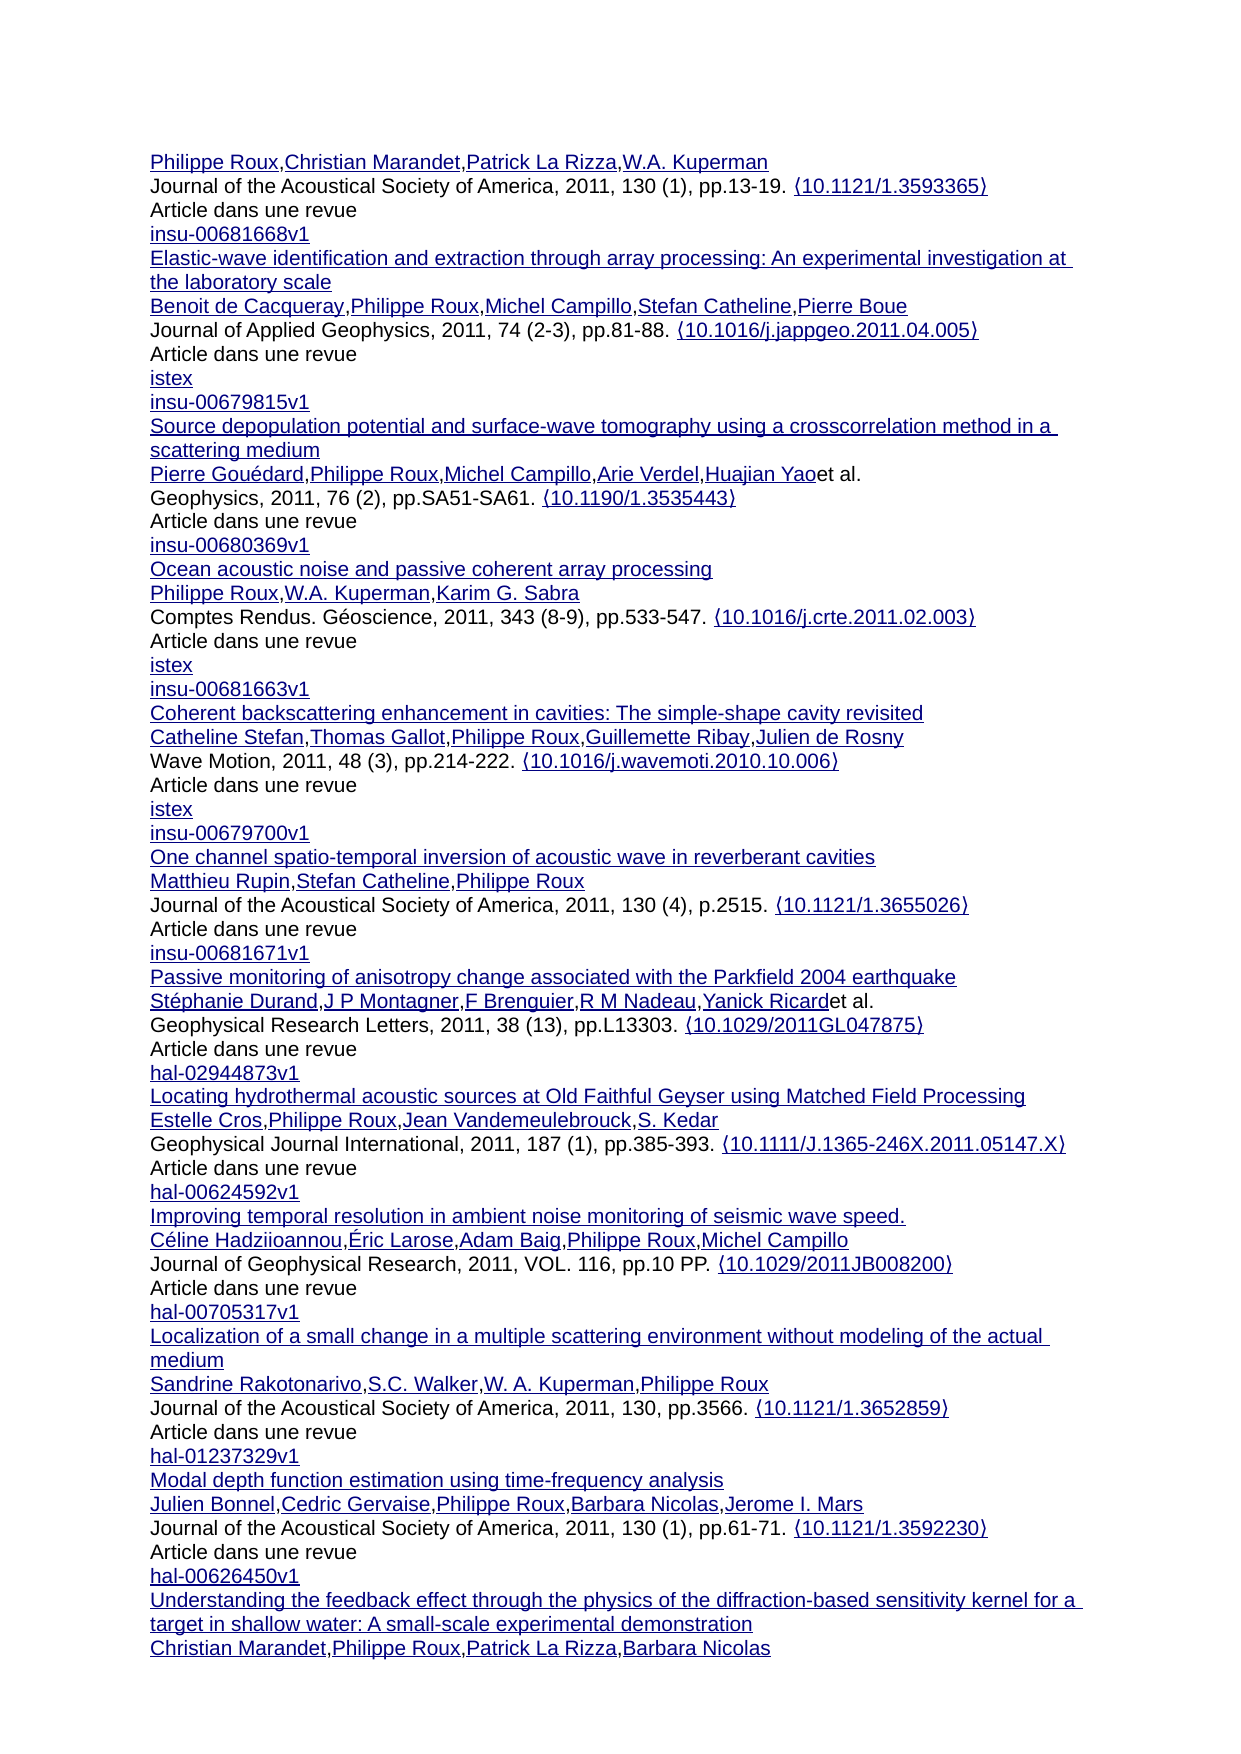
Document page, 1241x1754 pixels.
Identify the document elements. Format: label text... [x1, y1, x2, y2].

table_cell Source depopulation potential and surface-wave tomography using a crosscorrelation method in a scattering medium Pierre Gouédard,Philippe Roux,Michel Campillo,Arie Verdel,Huajian Yaoet al. Geophysics, 2011, 76 (2), pp.SA51-SA61. ⟨10.1190/1.3535443⟩ Article dans une revue insu-00680369v1 [150, 414, 1090, 557]
table_cell Coherent backscattering enhancement in cavities: The simple-shape cavity revisited Catheline Stefan,Thomas Gallot,Philippe Roux,Guillemette Ribay,Julien de Rosny Wave Motion, 2011, 48 (3), pp.214-222. ⟨10.1016/j.wavemoti.2010.10.006⟩ Article dans une revue istex insu-00679700v1 [150, 701, 1090, 845]
table_cell Localization of a small change in a multiple scattering environment without modeling of the actual medium Sandrine Rakotonarivo,S.C. Walker,W. A. Kuperman,Philippe Roux Journal of the Acoustical Society of America, 2011, 130, pp.3566. ⟨10.1121/1.3652859⟩ Article dans une revue hal-01237329v1 [150, 1324, 1090, 1468]
table_cell Modal depth function estimation using time-frequency analysis Julien Bonnel,Cedric Gervaise,Philippe Roux,Barbara Nicolas,Jerome I. Mars Journal of the Acoustical Society of America, 2011, 130 (1), pp.61-71. ⟨10.1121/1.3592230⟩ Article dans une revue hal-00626450v1 [150, 1468, 1090, 1587]
table_cell Philippe Roux,Christian Marandet,Patrick La Rizza,W.A. Kuperman Journal of the Acoustical Society of America, 2011, 130 (1), pp.13-19. ⟨10.1121/1.3593365⟩ Article dans une revue insu-00681668v1 [150, 150, 1090, 246]
table_cell Locating hydrothermal acoustic sources at Old Faithful Geyser using Matched Field Processing Estelle Cros,Philippe Roux,Jean Vandemeulebrouck,S. Kedar Geophysical Journal International, 2011, 187 (1), pp.385-393. ⟨10.1111/J.1365-246X.2011.05147.X⟩ Article dans une revue hal-00624592v1 [150, 1084, 1090, 1204]
table_cell Ocean acoustic noise and passive coherent array processing Philippe Roux,W.A. Kuperman,Karim G. Sabra Comptes Rendus. Géoscience, 2011, 343 (8-9), pp.533-547. ⟨10.1016/j.crte.2011.02.003⟩ Article dans une revue istex insu-00681663v1 [150, 557, 1090, 701]
table_cell One channel spatio-temporal inversion of acoustic wave in reverberant cavities Matthieu Rupin,Stefan Catheline,Philippe Roux Journal of the Acoustical Society of America, 2011, 130 (4), p.2515. ⟨10.1121/1.3655026⟩ Article dans une revue insu-00681671v1 [150, 845, 1090, 964]
table_cell Understanding the feedback effect through the physics of the diffraction-based sensitivity kernel for a target in shallow water: A small-scale experimental demonstration Christian Marandet,Philippe Roux,Patrick La Rizza,Barbara Nicolas [150, 1588, 1090, 1659]
table_cell Passive monitoring of anisotropy change associated with the Parkfield 2004 earthquake Stéphanie Durand,J P Montagner,F Brenguier,R M Nadeau,Yanick Ricardet al. Geophysical Research Letters, 2011, 38 (13), pp.L13303. ⟨10.1029/2011GL047875⟩ Article dans une revue hal-02944873v1 [150, 965, 1090, 1084]
table_cell Elastic-wave identification and extraction through array processing: An experimental investigation at the laboratory scale Benoit de Cacqueray,Philippe Roux,Michel Campillo,Stefan Catheline,Pierre Boue Journal of Applied Geophysics, 2011, 74 (2-3), pp.81-88. ⟨10.1016/j.jappgeo.2011.04.005⟩ Article dans une revue istex insu-00679815v1 [150, 246, 1090, 413]
table_cell Improving temporal resolution in ambient noise monitoring of seismic wave speed. Céline Hadziioannou,Éric Larose,Adam Baig,Philippe Roux,Michel Campillo Journal of Geophysical Research, 2011, VOL. 116, pp.10 PP. ⟨10.1029/2011JB008200⟩ Article dans une revue hal-00705317v1 [150, 1204, 1090, 1324]
